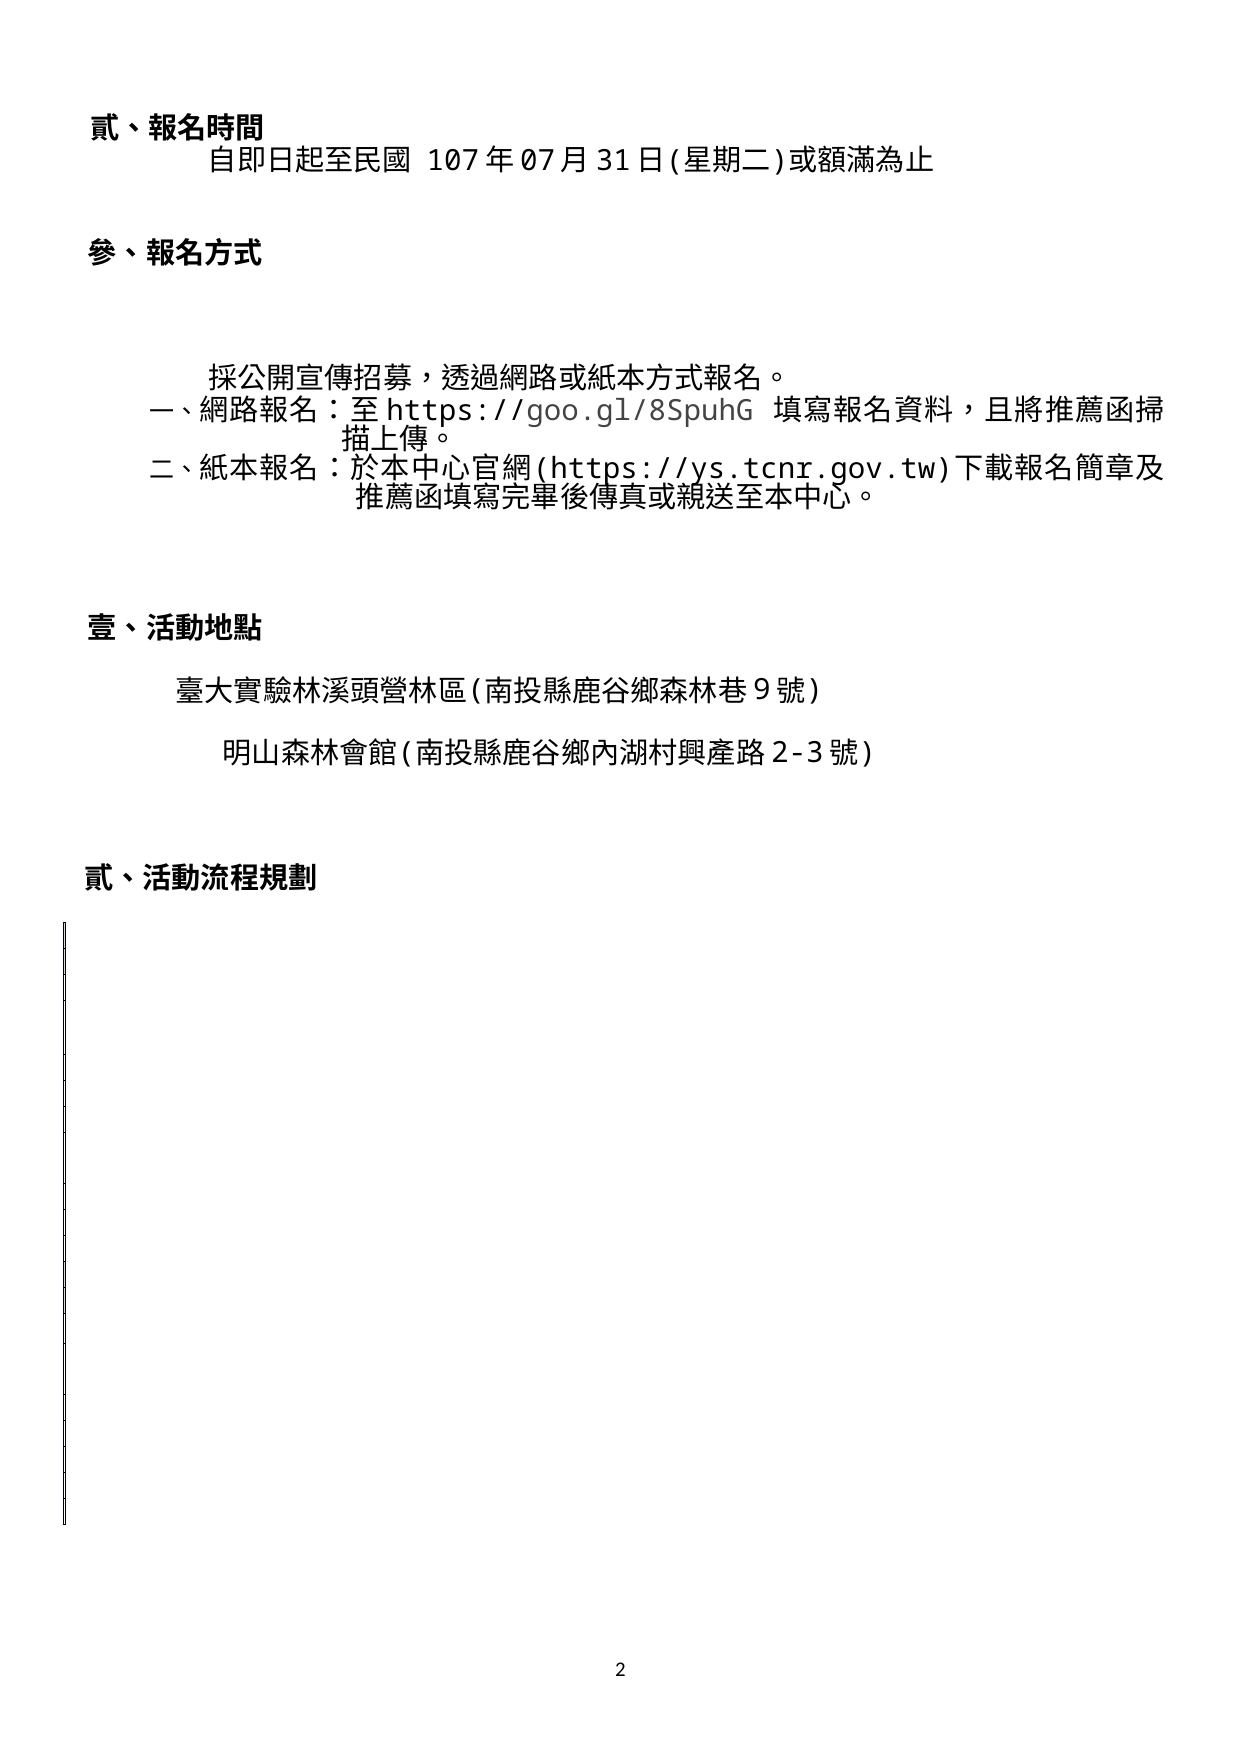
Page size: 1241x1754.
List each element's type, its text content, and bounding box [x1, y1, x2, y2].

list 活動地點 [87, 584, 1165, 647]
list 報名方式 [87, 209, 1165, 272]
list 網路報名：至https://goo.gl/8SpuhG 填寫報名資料，且將推薦函掃描上傳。 [149, 397, 1165, 455]
text 自即日起至民國 107年07月31日(星期二)或額滿為止 [149, 147, 1165, 176]
list 報名時間 [90, 84, 1165, 147]
text 明山森林會館(南投縣鹿谷鄉內湖村興產路2-3號) [138, 709, 1165, 772]
list 紙本報名：於本中心官網(https://ys.tcnr.gov.tw)下載報名簡章及推薦函填寫完畢後傳真或親送至本中心。 [149, 455, 1165, 513]
list 活動流程規劃 [84, 834, 1165, 897]
text 臺大實驗林溪頭營林區(南投縣鹿谷鄉森林巷9號) [75, 647, 1165, 709]
text 採公開宣傳招募，透過網路或紙本方式報名。 [87, 334, 1165, 397]
